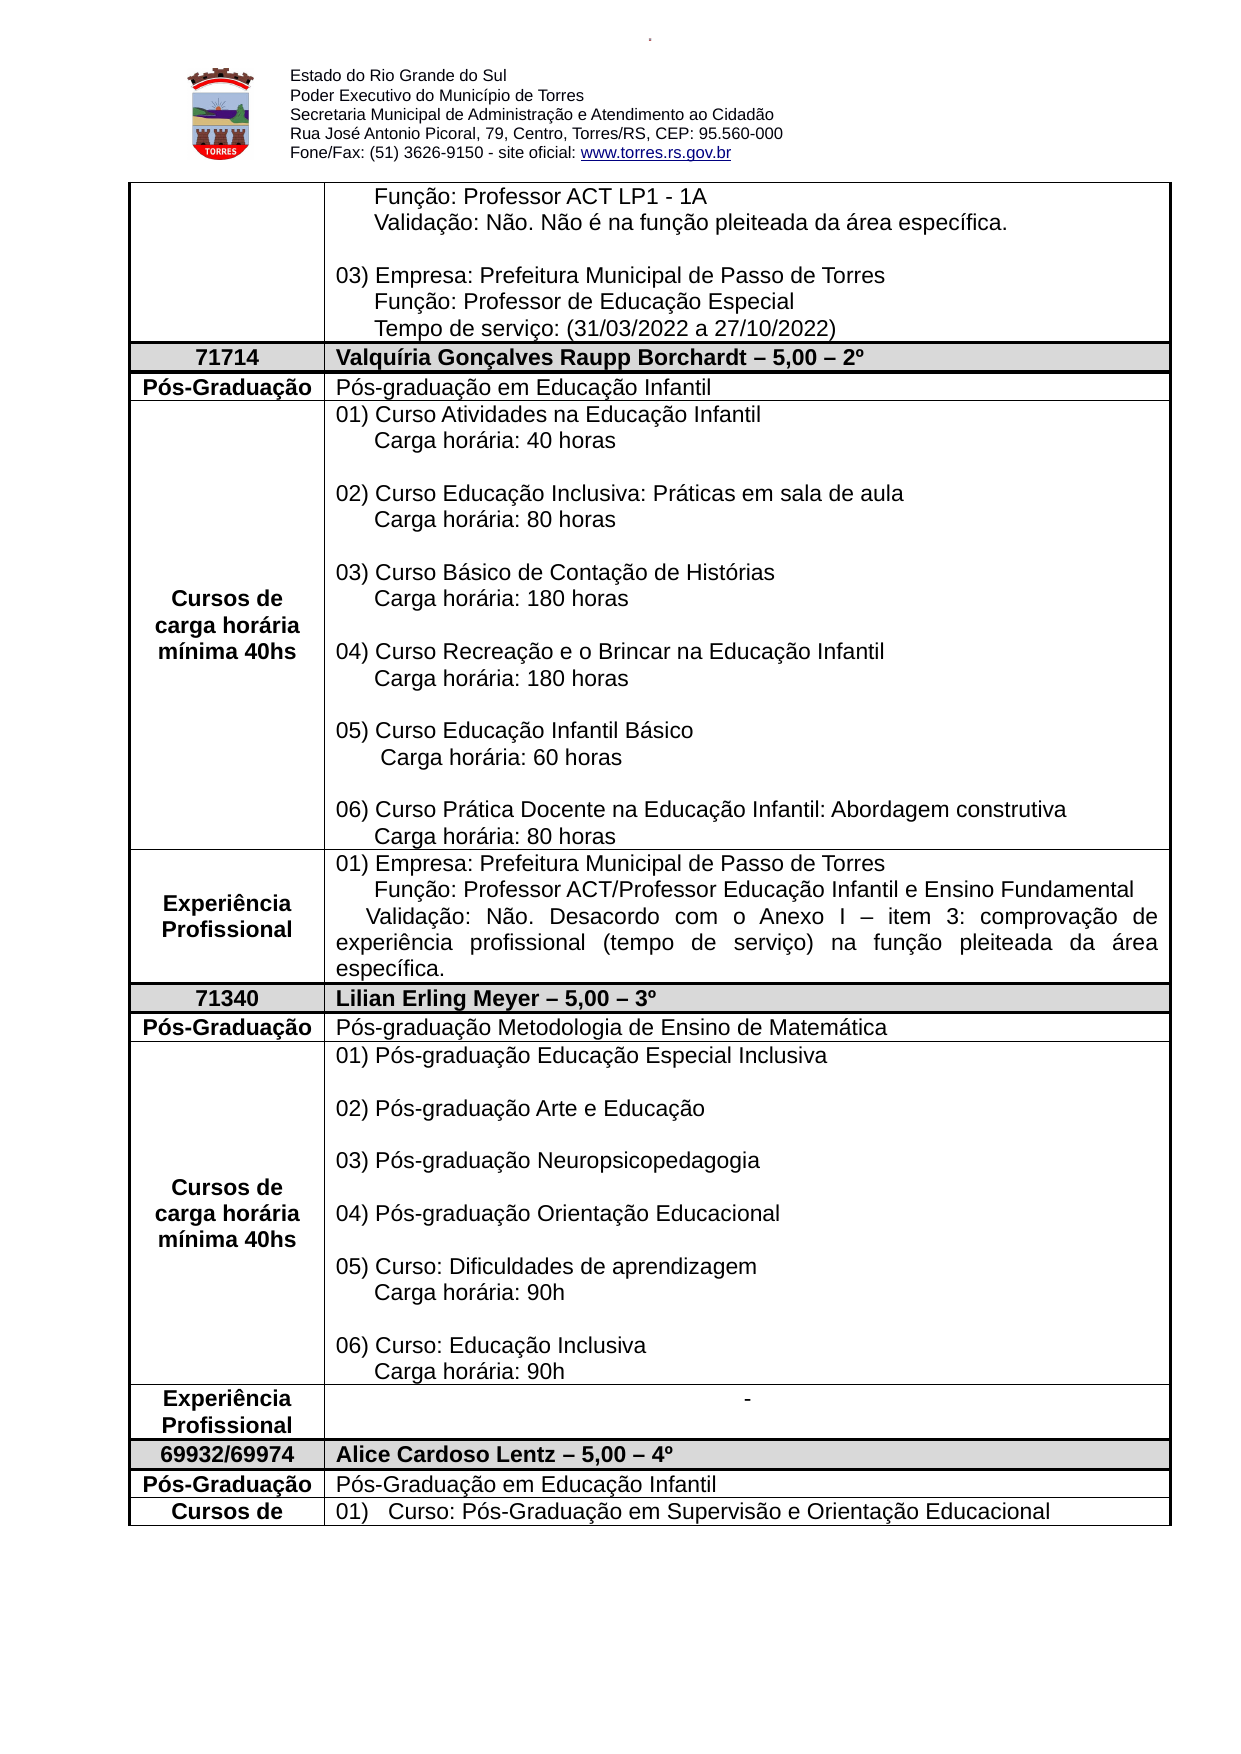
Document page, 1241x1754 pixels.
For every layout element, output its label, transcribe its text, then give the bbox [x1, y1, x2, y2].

table_cell 71340 [131, 985, 324, 1011]
table_cell Pós-Graduação [131, 374, 324, 400]
table_cell Pós-Graduação [131, 1471, 324, 1497]
table_cell 01) Curso Atividades na Educação Infantil Carga horária: 40 horas 02) Curso Educação Inclusiva: Práticas em sala de aula Carga horária: 80 horas 03) Curso Básico de Contação de Histórias Carga horária: 180 horas 04) Curso Recreação e o Brincar na Educação Infantil Carga horária: 180 horas 05) Curso Educação Infantil Básico Carga horária: 60 horas 06) Curso Prática Docente na Educação Infantil: Abordagem construtiva Carga horária: 80 horas [325, 401, 1169, 849]
table_cell Pós-graduação Metodologia de Ensino de Matemática [325, 1014, 1169, 1041]
table_cell 71714 [131, 344, 324, 370]
table_cell Alice Cardoso Lentz – 5,00 – 4º [325, 1441, 1169, 1468]
table_cell 01) Curso: Pós-Graduação em Supervisão e Orientação Educacional [325, 1498, 1169, 1524]
table_cell Experiência Profissional [131, 1385, 324, 1438]
table_cell Função: Professor ACT LP1 - 1A Validação: Não. Não é na função pleiteada da área específica. 03) Empresa: Prefeitura Municipal de Passo de Torres Função: Professor de Educação Especial Tempo de serviço: (31/03/2022 a 27/10/2022) [325, 183, 1169, 341]
table_cell Pós-Graduação em Educação Infantil [325, 1471, 1169, 1497]
table_cell Valquíria Gonçalves Raupp Borchardt – 5,00 – 2º [325, 344, 1169, 370]
table_cell 01) Pós-graduação Educação Especial Inclusiva 02) Pós-graduação Arte e Educação 03) Pós-graduação Neuropsicopedagogia 04) Pós-graduação Orientação Educacional 05) Curso: Dificuldades de aprendizagem Carga horária: 90h 06) Curso: Educação Inclusiva Carga horária: 90h [325, 1042, 1169, 1384]
table_cell Lilian Erling Meyer – 5,00 – 3º [325, 985, 1169, 1011]
table_cell [131, 183, 324, 341]
table_cell Pós-graduação em Educação Infantil [325, 374, 1169, 400]
table_cell Cursos de carga horária mínima 40hs [131, 1042, 324, 1384]
table_cell Pós-Graduação [131, 1014, 324, 1041]
table_cell 01) Empresa: Prefeitura Municipal de Passo de Torres Função: Professor ACT/Professor Educação Infantil e Ensino Fundamental Validação: Não. Desacordo com o Anexo I – item 3: comprovação de experiência profissional (tempo de serviço) na função pleiteada da área específica. [325, 850, 1169, 982]
table_cell Cursos de [131, 1498, 324, 1524]
table_cell 69932/69974 [131, 1441, 324, 1468]
picture [187, 68, 254, 160]
table_cell Experiência Profissional [131, 850, 324, 982]
table_cell Cursos de carga horária mínima 40hs [131, 401, 324, 849]
table_cell - [325, 1385, 1169, 1438]
